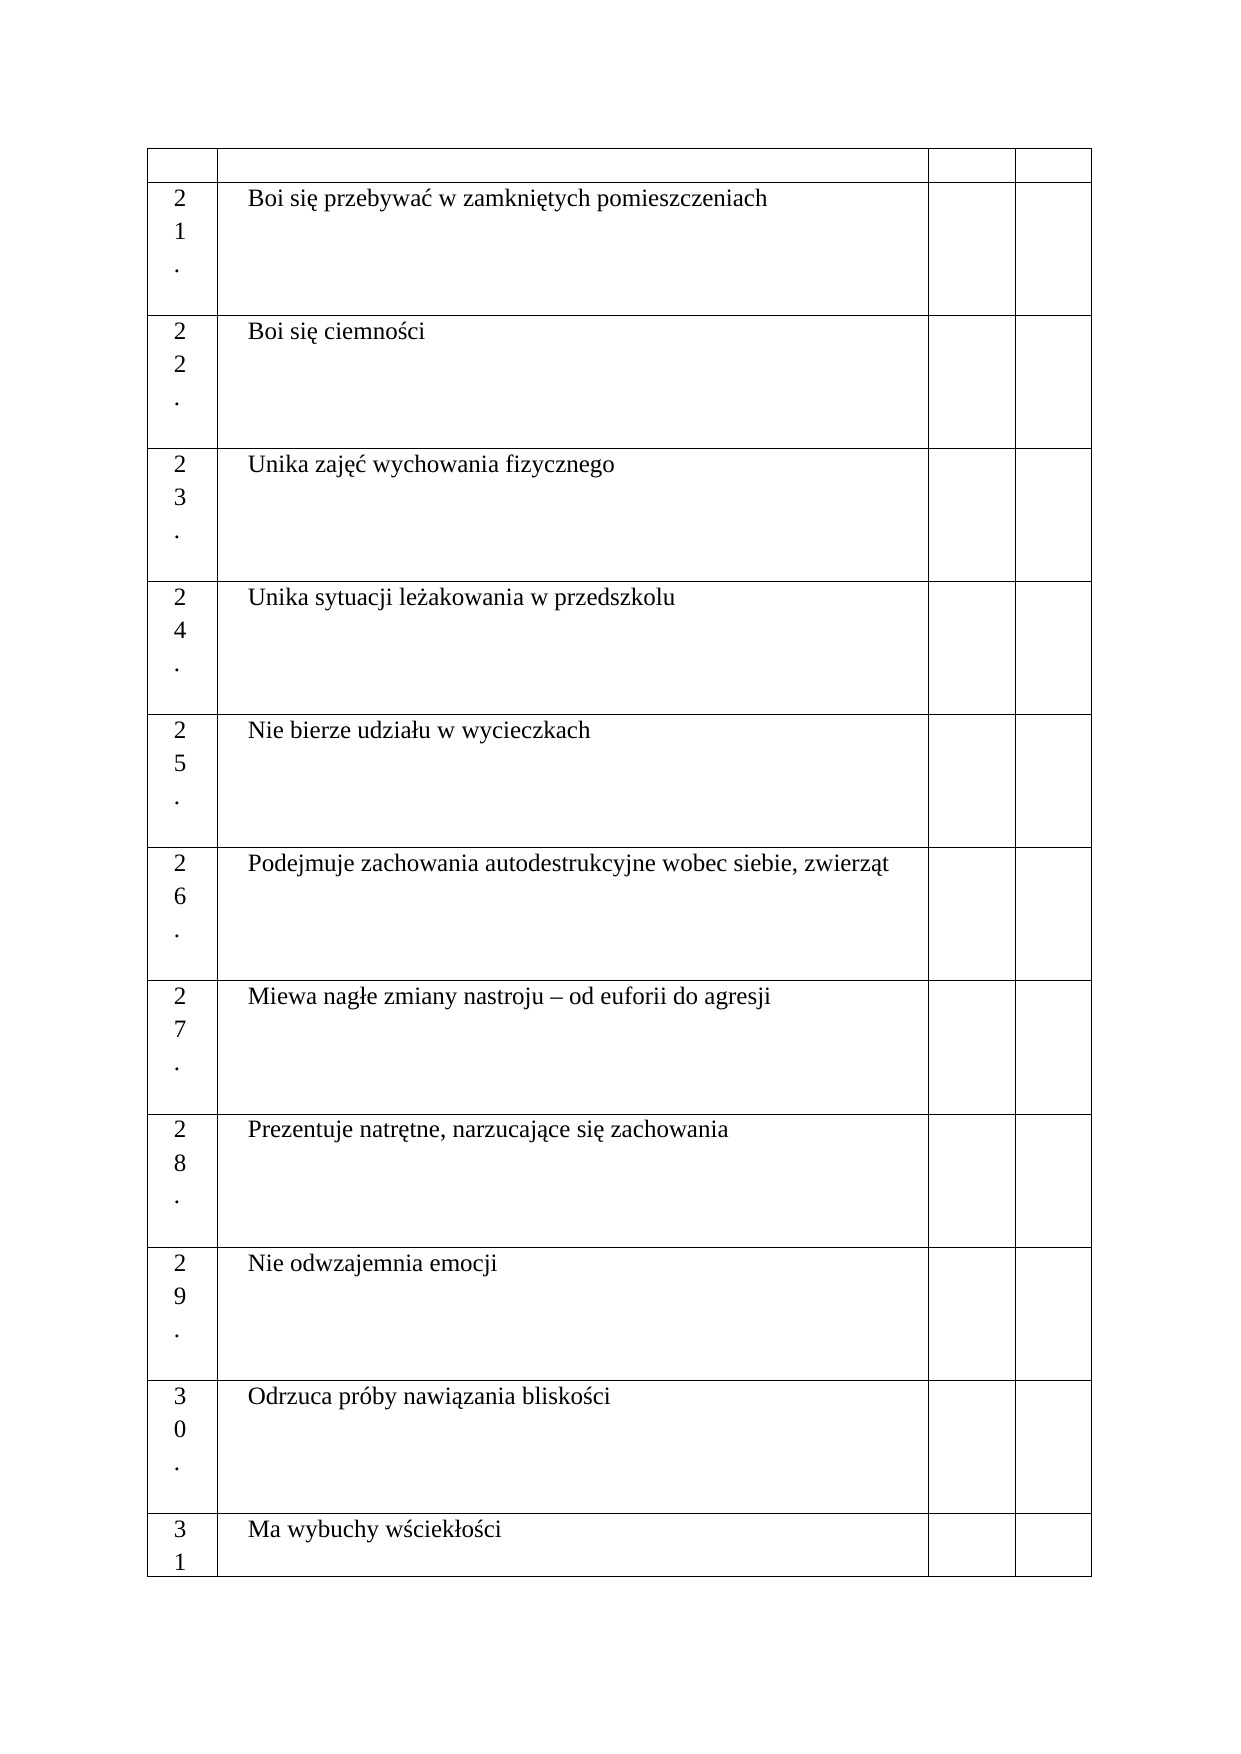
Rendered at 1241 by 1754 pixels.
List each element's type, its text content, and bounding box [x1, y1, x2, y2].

table_cell [218, 149, 928, 182]
table_cell [929, 1381, 1015, 1513]
table_cell Podejmuje zachowania autodestrukcyjne wobec siebie, zwierząt [218, 848, 928, 980]
table_cell [148, 981, 217, 1113]
table_cell Ma wybuchy wściekłości [218, 1514, 928, 1576]
table_cell [1016, 1115, 1091, 1247]
table_cell [929, 981, 1015, 1113]
table_cell Boi się przebywać w zamkniętych pomieszczeniach [218, 183, 928, 315]
table_cell Nie odwzajemnia emocji [218, 1248, 928, 1380]
table_cell [1016, 149, 1091, 182]
table_cell [1016, 1381, 1091, 1513]
table_cell [148, 582, 217, 714]
table_cell [929, 848, 1015, 980]
table_cell [1016, 316, 1091, 448]
table_cell Unika sytuacji leżakowania w przedszkolu [218, 582, 928, 714]
table_cell Prezentuje natrętne, narzucające się zachowania [218, 1115, 928, 1247]
table_cell [148, 183, 217, 315]
table_cell [929, 449, 1015, 581]
table_cell [929, 149, 1015, 182]
table_cell Nie bierze udziału w wycieczkach [218, 715, 928, 847]
table_cell [148, 848, 217, 980]
table_cell [929, 715, 1015, 847]
table_cell [148, 149, 217, 182]
table_cell [1016, 449, 1091, 581]
table_cell [1016, 715, 1091, 847]
table_cell [929, 316, 1015, 448]
table_cell [1016, 1514, 1091, 1576]
table_cell [148, 1115, 217, 1247]
table_cell [1016, 1248, 1091, 1380]
table_cell [1016, 848, 1091, 980]
table_cell [1016, 582, 1091, 714]
table_cell Odrzuca próby nawiązania bliskości [218, 1381, 928, 1513]
table_cell [1016, 183, 1091, 315]
table_cell [929, 183, 1015, 315]
table_cell [148, 449, 217, 581]
table_cell [929, 1514, 1015, 1576]
table_cell [148, 1514, 217, 1576]
table_cell [929, 582, 1015, 714]
table_cell [148, 1381, 217, 1513]
table_cell Miewa nagłe zmiany nastroju – od euforii do agresji [218, 981, 928, 1113]
table_cell [148, 1248, 217, 1380]
table_cell [1016, 981, 1091, 1113]
table_cell [929, 1115, 1015, 1247]
table_cell [148, 316, 217, 448]
table_cell [929, 1248, 1015, 1380]
table_cell Boi się ciemności [218, 316, 928, 448]
table_cell [148, 715, 217, 847]
table_cell Unika zajęć wychowania fizycznego [218, 449, 928, 581]
